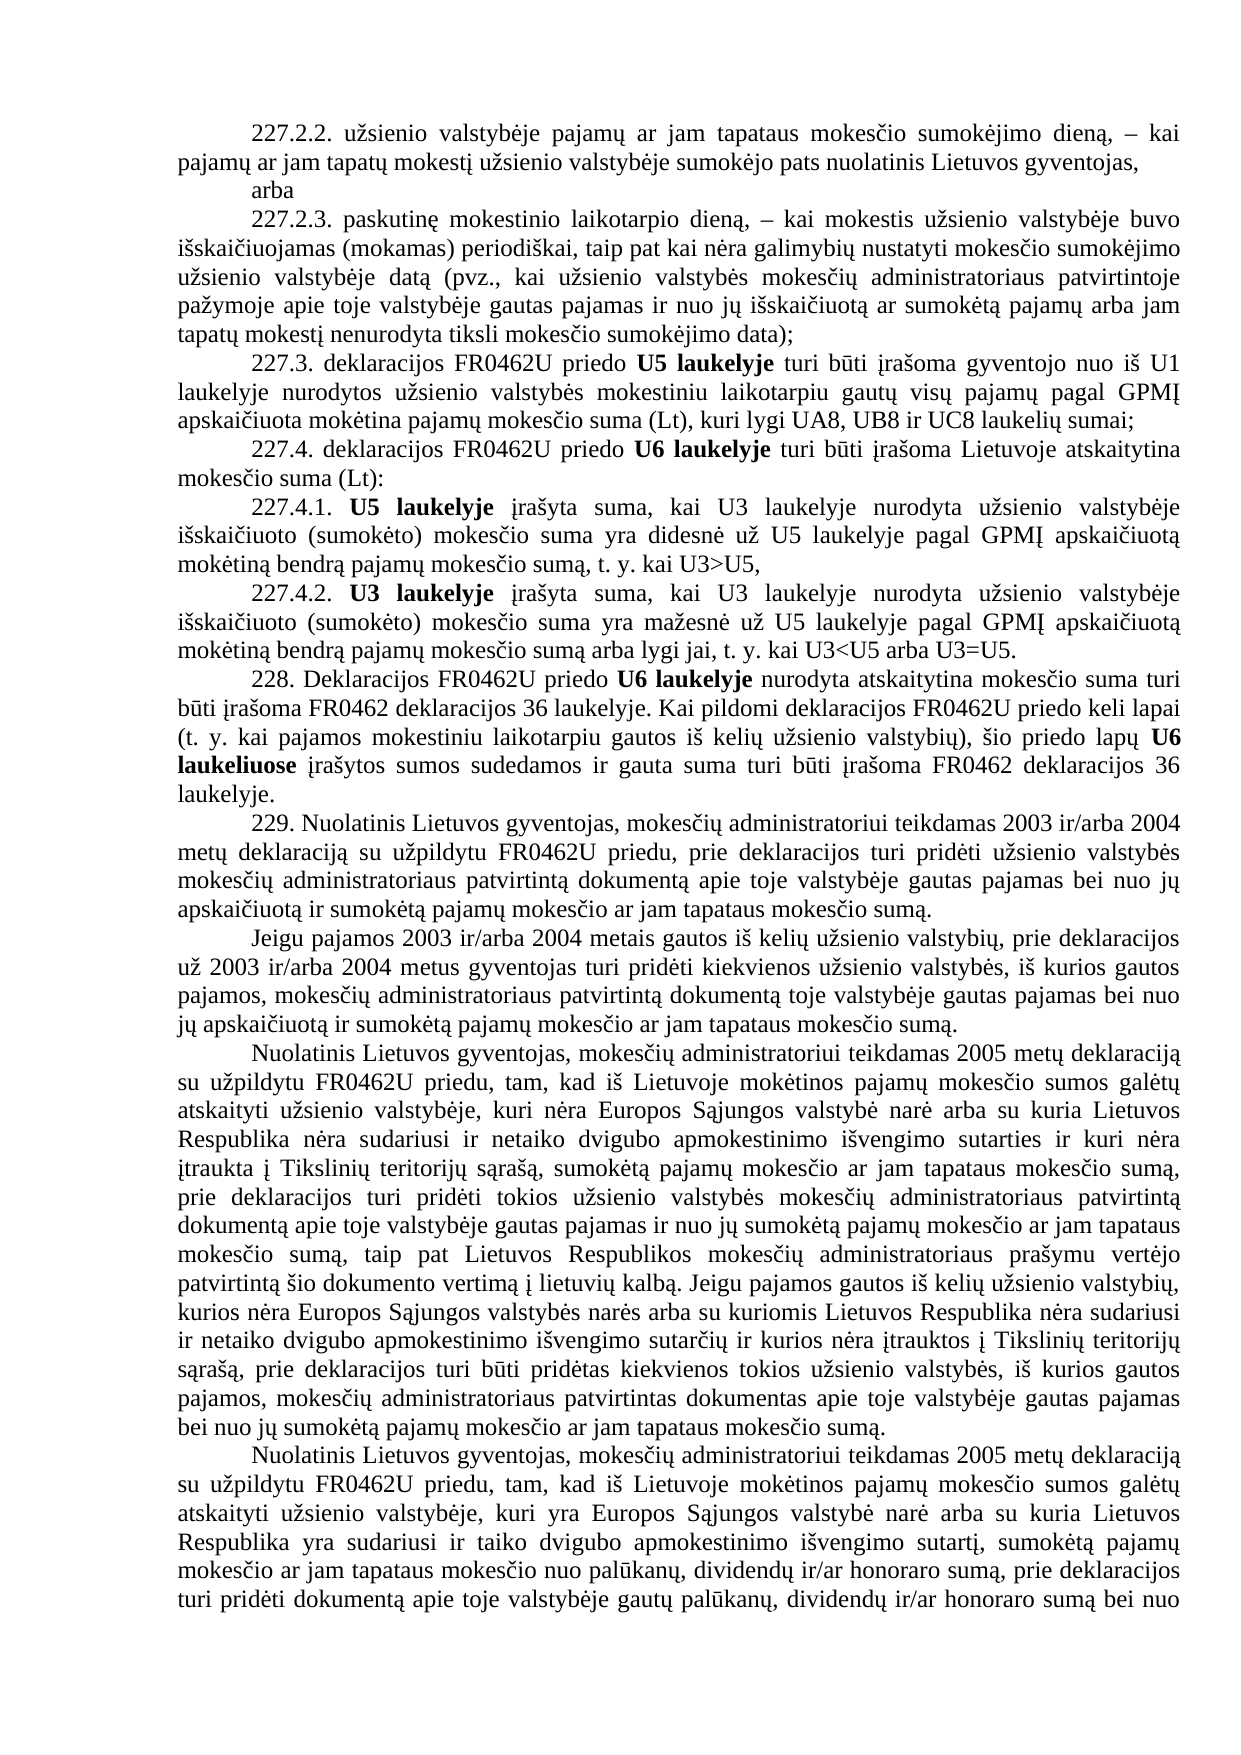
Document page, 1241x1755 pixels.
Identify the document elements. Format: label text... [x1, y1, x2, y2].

text 227.4. deklaracijos FR0462U priedo U6 laukelyje turi būti įrašoma Lietuvoje atskaitytina mokesčio suma (Lt): [177, 434, 1181, 492]
text 227.2.3. paskutinę mokestinio laikotarpio dieną, – kai mokestis užsienio valstybėje buvo išskaičiuojamas (mokamas) periodiškai, taip pat kai nėra galimybių nustatyti mokesčio sumokėjimo užsienio valstybėje datą (pvz., kai užsienio valstybės mokesčių administratoriaus patvirtintoje pažymoje apie toje valstybėje gautas pajamas ir nuo jų išskaičiuotą ar sumokėtą pajamų arba jam tapatų mokestį nenurodyta tiksli mokesčio sumokėjimo data); [177, 204, 1181, 348]
text 227.4.2. U3 laukelyje įrašyta suma, kai U3 laukelyje nurodyta užsienio valstybėje išskaičiuoto (sumokėto) mokesčio suma yra mažesnė už U5 laukelyje pagal GPMĮ apskaičiuotą mokėtiną bendrą pajamų mokesčio sumą arba lygi jai, t. y. kai U3<U5 arba U3=U5. [177, 578, 1181, 664]
text 227.3. deklaracijos FR0462U priedo U5 laukelyje turi būti įrašoma gyventojo nuo iš U1 laukelyje nurodytos užsienio valstybės mokestiniu laikotarpiu gautų visų pajamų pagal GPMĮ apskaičiuota mokėtina pajamų mokesčio suma (Lt), kuri lygi UA8, UB8 ir UC8 laukelių sumai; [177, 348, 1181, 434]
text Nuolatinis Lietuvos gyventojas, mokesčių administratoriui teikdamas 2005 metų deklaraciją su užpildytu FR0462U priedu, tam, kad iš Lietuvoje mokėtinos pajamų mokesčio sumos galėtų atskaityti užsienio valstybėje, kuri nėra Europos Sąjungos valstybė narė arba su kuria Lietuvos Respublika nėra sudariusi ir netaiko dvigubo apmokestinimo išvengimo sutarties ir kuri nėra įtraukta į Tikslinių teritorijų sąrašą, sumokėtą pajamų mokesčio ar jam tapataus mokesčio sumą, prie deklaracijos turi pridėti tokios užsienio valstybės mokesčių administratoriaus patvirtintą dokumentą apie toje valstybėje gautas pajamas ir nuo jų sumokėtą pajamų mokesčio ar jam tapataus mokesčio sumą, taip pat Lietuvos Respublikos mokesčių administratoriaus prašymu vertėjo patvirtintą šio dokumento vertimą į lietuvių kalbą. Jeigu pajamos gautos iš kelių užsienio valstybių, kurios nėra Europos Sąjungos valstybės narės arba su kuriomis Lietuvos Respublika nėra sudariusi ir netaiko dvigubo apmokestinimo išvengimo sutarčių ir kurios nėra įtrauktos į Tikslinių teritorijų sąrašą, prie deklaracijos turi būti pridėtas kiekvienos tokios užsienio valstybės, iš kurios gautos pajamos, mokesčių administratoriaus patvirtintas dokumentas apie toje valstybėje gautas pajamas bei nuo jų sumokėtą pajamų mokesčio ar jam tapataus mokesčio sumą. [177, 1038, 1181, 1441]
text 227.2.2. užsienio valstybėje pajamų ar jam tapataus mokesčio sumokėjimo dieną, – kai pajamų ar jam tapatų mokestį užsienio valstybėje sumokėjo pats nuolatinis Lietuvos gyventojas, [177, 118, 1181, 176]
text arba [177, 176, 1181, 204]
text 227.4.1. U5 laukelyje įrašyta suma, kai U3 laukelyje nurodyta užsienio valstybėje išskaičiuoto (sumokėto) mokesčio suma yra didesnė už U5 laukelyje pagal GPMĮ apskaičiuotą mokėtiną bendrą pajamų mokesčio sumą, t. y. kai U3>U5, [177, 492, 1181, 578]
text Nuolatinis Lietuvos gyventojas, mokesčių administratoriui teikdamas 2005 metų deklaraciją su užpildytu FR0462U priedu, tam, kad iš Lietuvoje mokėtinos pajamų mokesčio sumos galėtų atskaityti užsienio valstybėje, kuri yra Europos Sąjungos valstybė narė arba su kuria Lietuvos Respublika yra sudariusi ir taiko dvigubo apmokestinimo išvengimo sutartį, sumokėtą pajamų mokesčio ar jam tapataus mokesčio nuo palūkanų, dividendų ir/ar honoraro sumą, prie deklaracijos turi pridėti dokumentą apie toje valstybėje gautų palūkanų, dividendų ir/ar honoraro sumą bei nuo [177, 1441, 1181, 1613]
text Jeigu pajamos 2003 ir/arba 2004 metais gautos iš kelių užsienio valstybių, prie deklaracijos už 2003 ir/arba 2004 metus gyventojas turi pridėti kiekvienos užsienio valstybės, iš kurios gautos pajamos, mokesčių administratoriaus patvirtintą dokumentą toje valstybėje gautas pajamas bei nuo jų apskaičiuotą ir sumokėtą pajamų mokesčio ar jam tapataus mokesčio sumą. [177, 923, 1181, 1038]
text 229. Nuolatinis Lietuvos gyventojas, mokesčių administratoriui teikdamas 2003 ir/arba 2004 metų deklaraciją su užpildytu FR0462U priedu, prie deklaracijos turi pridėti užsienio valstybės mokesčių administratoriaus patvirtintą dokumentą apie toje valstybėje gautas pajamas bei nuo jų apskaičiuotą ir sumokėtą pajamų mokesčio ar jam tapataus mokesčio sumą. [177, 808, 1181, 923]
text 228. Deklaracijos FR0462U priedo U6 laukelyje nurodyta atskaitytina mokesčio suma turi būti įrašoma FR0462 deklaracijos 36 laukelyje. Kai pildomi deklaracijos FR0462U priedo keli lapai (t. y. kai pajamos mokestiniu laikotarpiu gautos iš kelių užsienio valstybių), šio priedo lapų U6 laukeliuose įrašytos sumos sudedamos ir gauta suma turi būti įrašoma FR0462 deklaracijos 36 laukelyje. [177, 664, 1181, 808]
